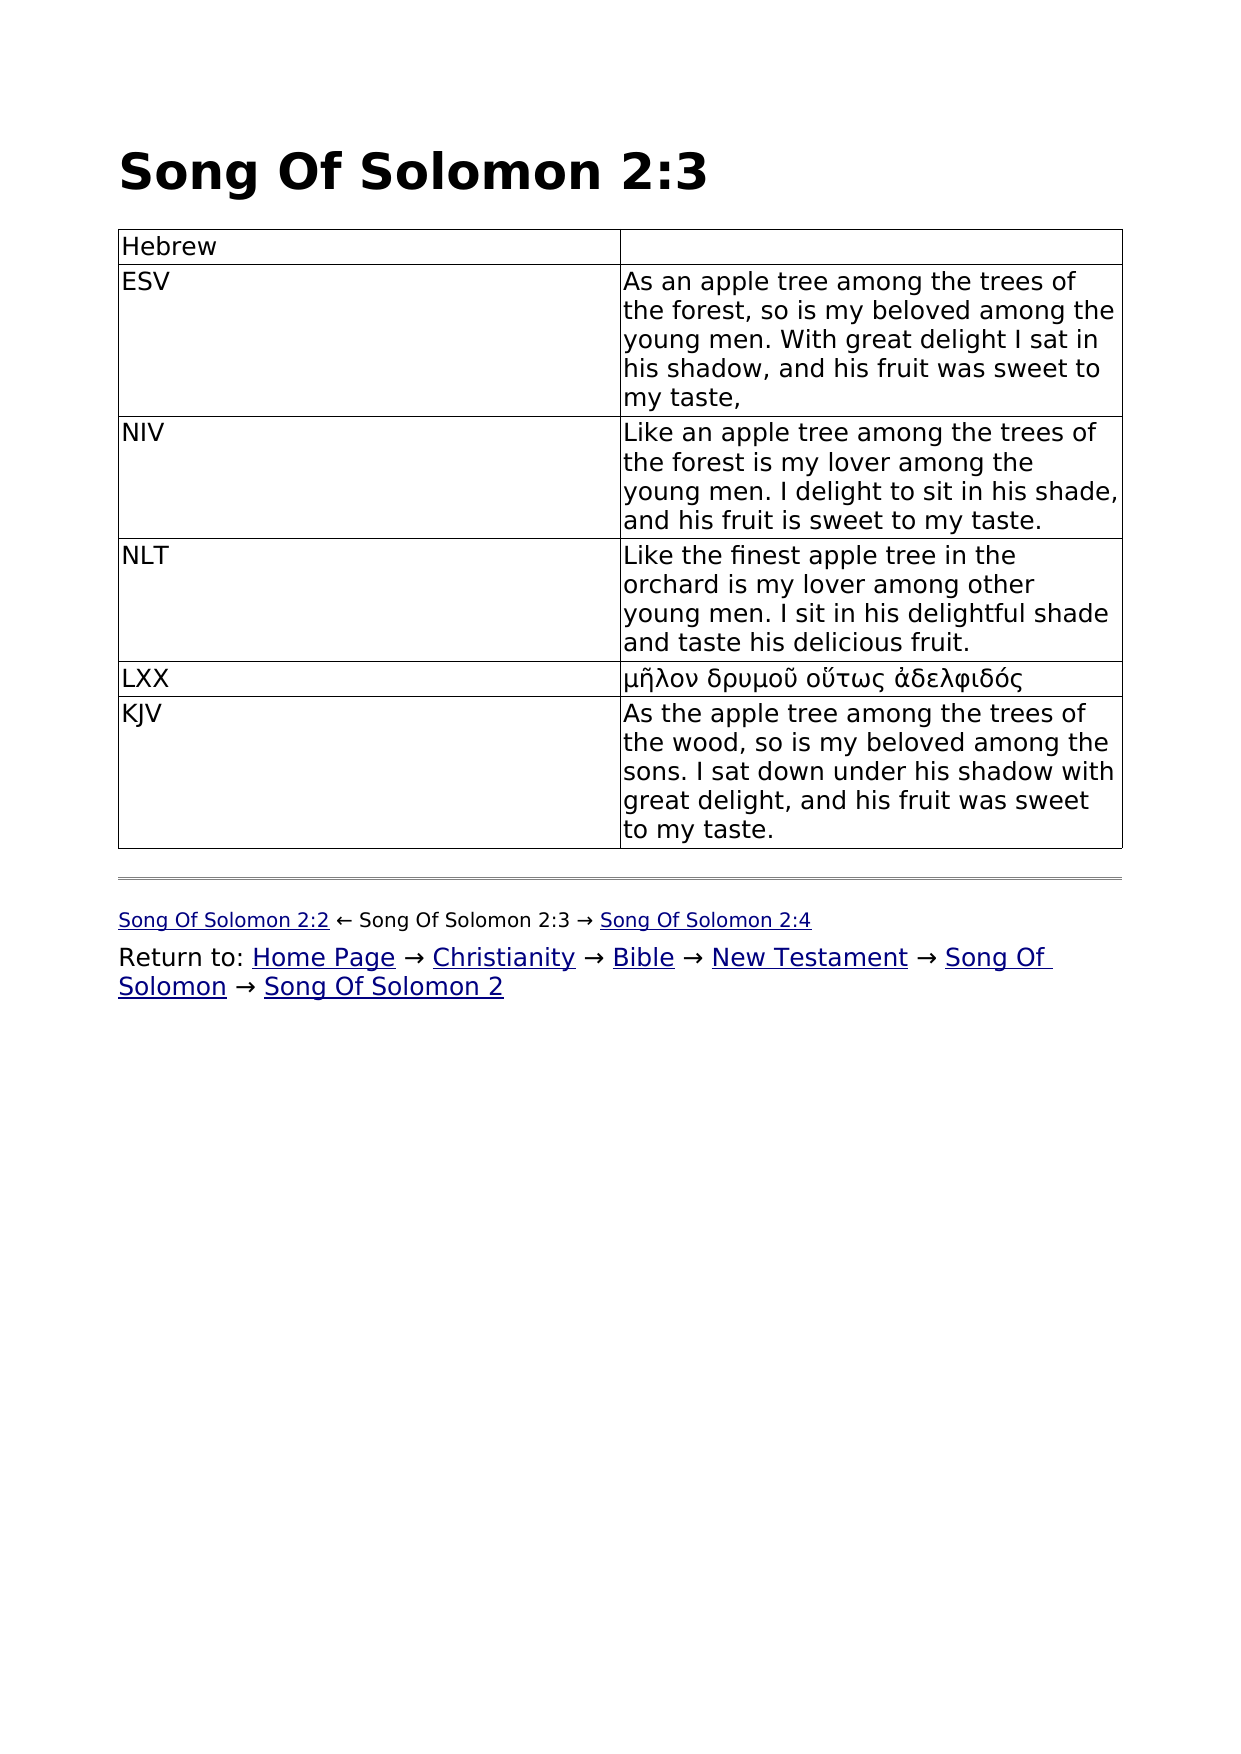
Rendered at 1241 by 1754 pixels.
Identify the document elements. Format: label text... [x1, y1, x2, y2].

table_cell μῆλον δρυμοῦ οὕτως ἀδελφιδός [621, 662, 1122, 696]
subtitle Song Of Solomon 2:3 [118, 143, 1122, 201]
table_header Hebrew [119, 230, 620, 264]
table_cell NLT [119, 539, 620, 661]
text Song Of Solomon 2:2 ← Song Of Solomon 2:3 → Song Of Solomon 2:4 [118, 909, 1122, 943]
text Return to: Home Page → Christianity → Bible → New Testament → Song Of Solomon → Song Of Solomon 2 [118, 943, 1122, 1001]
table_cell LXX [119, 662, 620, 696]
table_cell KJV [119, 697, 620, 848]
table_cell Like the finest apple tree in the orchard is my lover among other young men. I sit in his delightful shade and taste his delicious fruit. [621, 539, 1122, 661]
table_header [621, 230, 1122, 264]
table_cell NIV [119, 417, 620, 538]
table_cell As an apple tree among the trees of the forest, so is my beloved among the young men. With great delight I sat in his shadow, and his fruit was sweet to my taste, [621, 265, 1122, 416]
table_cell Like an apple tree among the trees of the forest is my lover among the young men. I delight to sit in his shade, and his fruit is sweet to my taste. [621, 417, 1122, 538]
table_cell As the apple tree among the trees of the wood, so is my beloved among the sons. I sat down under his shadow with great delight, and his fruit was sweet to my taste. [621, 697, 1122, 848]
table_cell ESV [119, 265, 620, 416]
